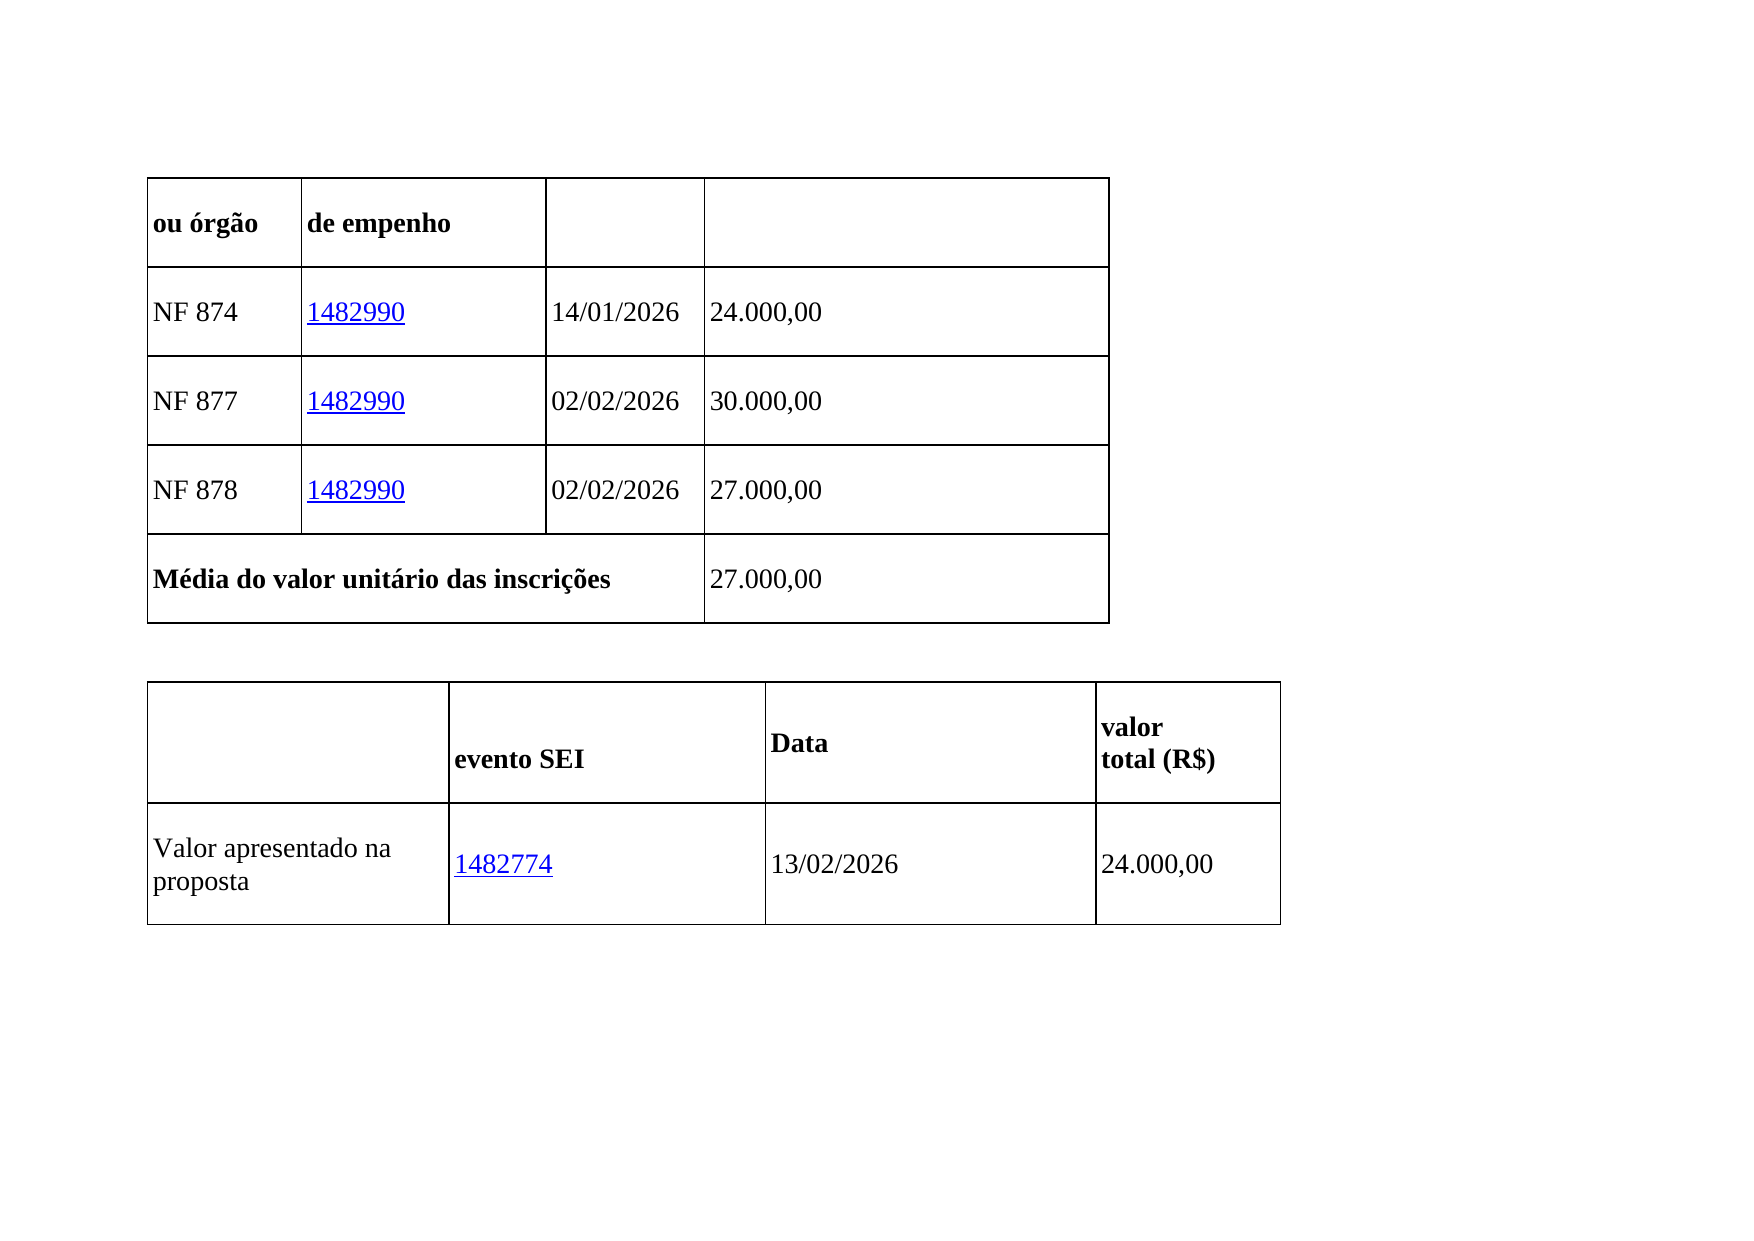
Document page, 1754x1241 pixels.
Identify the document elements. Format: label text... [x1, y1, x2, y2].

table_header Data [766, 683, 1095, 802]
table_header evento SEI [450, 683, 765, 802]
table_cell 02/02/2026 [547, 446, 704, 533]
table_cell NF 877 [148, 357, 301, 444]
table_cell 1482990 [302, 357, 545, 444]
table_cell 1482990 [302, 268, 545, 355]
table_cell 27.000,00 [705, 446, 1108, 533]
table_cell 24.000,00 [1097, 804, 1280, 924]
table_cell NF 878 [148, 446, 301, 533]
table_cell Média do valor unitário das inscrições [148, 535, 704, 622]
table_cell ou órgão [148, 179, 301, 266]
table_cell NF 874 [148, 268, 301, 355]
table_cell 1482774 [450, 804, 765, 924]
table_cell Valor apresentado na proposta [148, 804, 448, 924]
table_cell 02/02/2026 [547, 357, 704, 444]
table_cell 24.000,00 [705, 268, 1108, 355]
table_cell 14/01/2026 [547, 268, 704, 355]
table_cell [547, 179, 704, 266]
table_cell 30.000,00 [705, 357, 1108, 444]
table_cell 27.000,00 [705, 535, 1108, 622]
table_cell [705, 179, 1108, 266]
table_header valor total (R$) [1097, 683, 1280, 802]
table_cell 13/02/2026 [766, 804, 1095, 924]
table_header [148, 683, 448, 802]
table_cell 1482990 [302, 446, 545, 533]
table_cell de empenho [302, 179, 545, 266]
